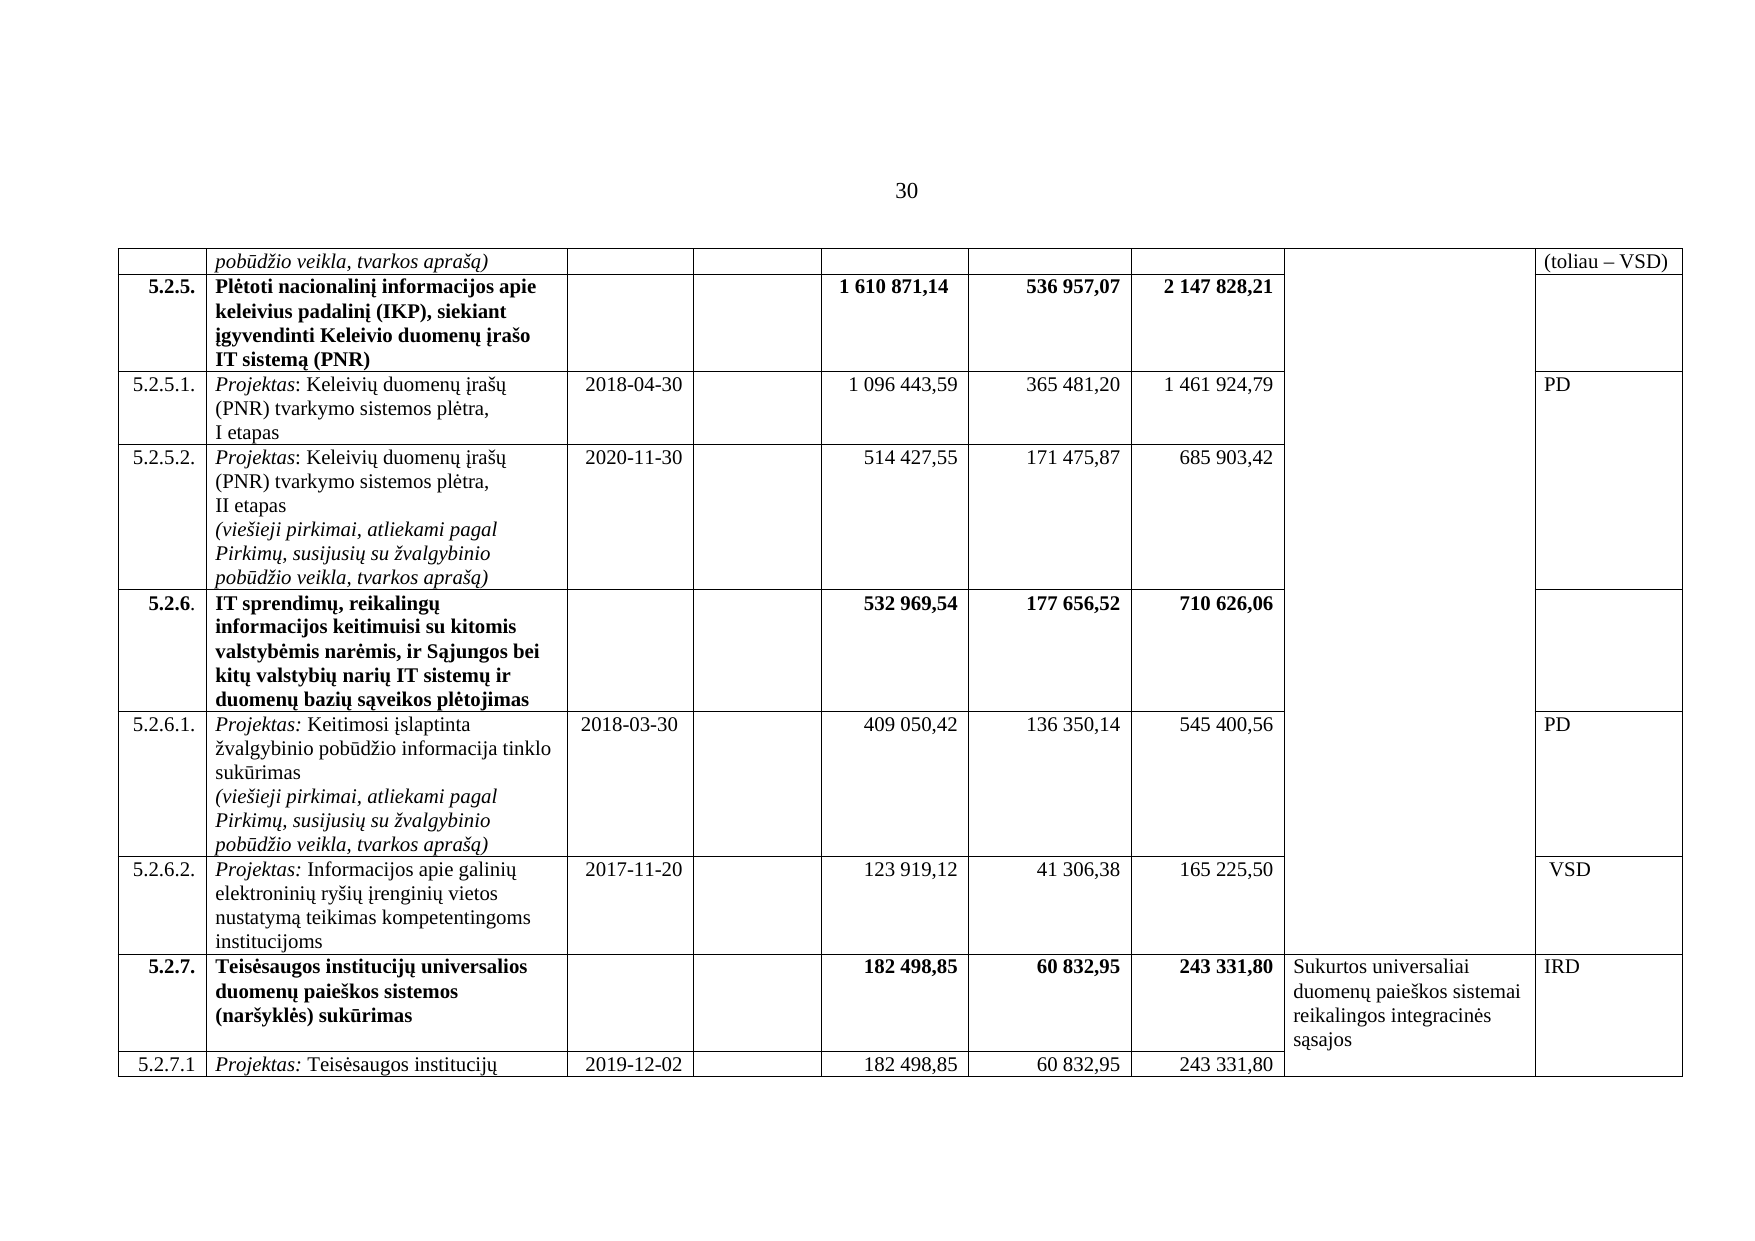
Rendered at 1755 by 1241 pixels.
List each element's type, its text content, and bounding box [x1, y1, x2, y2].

table_cell Teisėsaugos institucijų universalios duomenų paieškos sistemos (naršyklės) sukūrimas [207, 955, 567, 1051]
table_cell 685 903,42 [1132, 445, 1284, 589]
table_cell 5.2.5.2. [119, 445, 206, 589]
table_cell [1536, 275, 1682, 371]
table_cell [568, 590, 693, 711]
table_cell IRD [1536, 955, 1682, 1051]
table_cell [1536, 590, 1682, 711]
table_cell 165 225,50 [1132, 857, 1284, 953]
table_cell 514 427,55 [822, 445, 968, 589]
table_cell 545 400,56 [1132, 712, 1284, 856]
table_cell [1285, 711, 1535, 856]
table_cell [694, 445, 821, 589]
table_cell [694, 590, 821, 711]
table_cell [822, 249, 968, 273]
table_cell Projektas: Informacijos apie galinių elektroninių ryšių įrenginių vietos nustatymą teikimas kompetentingoms institucijoms [207, 857, 567, 953]
table_cell [1536, 1051, 1682, 1076]
table_cell [694, 857, 821, 953]
table_cell 2018-03-30 [568, 712, 693, 856]
table_cell 5.2.6.2. [119, 857, 206, 953]
table_cell Projektas: Keleivių duomenų įrašų (PNR) tvarkymo sistemos plėtra, I etapas [207, 372, 567, 444]
table_cell 710 626,06 [1132, 590, 1284, 711]
table_cell [694, 275, 821, 371]
table_cell 182 498,85 [822, 955, 968, 1051]
table_cell 5.2.7.1 [119, 1052, 206, 1076]
table_cell pobūdžio veikla, tvarkos aprašą) [207, 249, 567, 273]
table_cell 1 610 871,14 [822, 275, 968, 371]
table_cell [568, 249, 693, 273]
table_cell [1285, 1051, 1535, 1076]
table_cell 177 656,52 [969, 590, 1131, 711]
table_cell Projektas: Keleivių duomenų įrašų (PNR) tvarkymo sistemos plėtra, II etapas (viešieji pirkimai, atliekami pagal Pirkimų, susijusių su žvalgybinio pobūdžio veikla, tvarkos aprašą) [207, 445, 567, 589]
table_cell 243 331,80 [1132, 955, 1284, 1051]
table_cell 5.2.5.1. [119, 372, 206, 444]
table_cell 136 350,14 [969, 712, 1131, 856]
table_cell [694, 372, 821, 444]
table_cell 243 331,80 [1132, 1052, 1284, 1076]
table_cell [1285, 371, 1535, 444]
table_cell Sukurtos universaliai duomenų paieškos sistemai reikalingos integracinės sąsajos [1285, 955, 1535, 1051]
table_cell 41 306,38 [969, 857, 1131, 953]
table_cell 1 461 924,79 [1132, 372, 1284, 444]
table_cell [1285, 274, 1535, 371]
table_cell 5.2.6. [119, 590, 206, 711]
table_cell 123 919,12 [822, 857, 968, 953]
table_cell PD [1536, 712, 1682, 856]
table_cell 2019-12-02 [568, 1052, 693, 1076]
table_cell 5.2.7. [119, 955, 206, 1051]
table_cell PD [1536, 372, 1682, 444]
table_cell 5.2.6.1. [119, 712, 206, 856]
table_cell 2018-04-30 [568, 372, 693, 444]
table_cell 409 050,42 [822, 712, 968, 856]
table_cell [969, 249, 1131, 273]
table_cell Projektas: Keitimosi įslaptinta žvalgybinio pobūdžio informacija tinklo sukūrimas (viešieji pirkimai, atliekami pagal Pirkimų, susijusių su žvalgybinio pobūdžio veikla, tvarkos aprašą) [207, 712, 567, 856]
table_cell 2 147 828,21 [1132, 275, 1284, 371]
table_cell 536 957,07 [969, 275, 1131, 371]
table_cell [568, 275, 693, 371]
table_cell (toliau – VSD) [1536, 249, 1682, 273]
table_cell Plėtoti nacionalinį informacijos apie keleivius padalinį (IKP), siekiant įgyvendinti Keleivio duomenų įrašo IT sistemą (PNR) [207, 275, 567, 371]
table_cell [1132, 249, 1284, 273]
table_cell [694, 712, 821, 856]
table_cell [1285, 589, 1535, 711]
table_cell 2020-11-30 [568, 445, 693, 589]
table_cell 2017-11-20 [568, 857, 693, 953]
table_cell 365 481,20 [969, 372, 1131, 444]
table_cell 182 498,85 [822, 1052, 968, 1076]
table_cell 5.2.5. [119, 275, 206, 371]
table_cell 60 832,95 [969, 1052, 1131, 1076]
table_cell [568, 955, 693, 1051]
table_cell 532 969,54 [822, 590, 968, 711]
table_cell VSD [1536, 857, 1682, 953]
table_cell 1 096 443,59 [822, 372, 968, 444]
table_cell [694, 249, 821, 273]
table_cell Projektas: Teisėsaugos institucijų [207, 1052, 567, 1076]
table_cell [1285, 444, 1535, 589]
table_cell [694, 1052, 821, 1076]
table_cell [1536, 444, 1682, 589]
table_cell IT sprendimų, reikalingų informacijos keitimuisi su kitomis valstybėmis narėmis, ir Sąjungos bei kitų valstybių narių IT sistemų ir duomenų bazių sąveikos plėtojimas [207, 590, 567, 711]
table_cell [119, 249, 206, 273]
table_cell [694, 955, 821, 1051]
table_cell 60 832,95 [969, 955, 1131, 1051]
table_cell [1285, 856, 1535, 953]
table_cell 171 475,87 [969, 445, 1131, 589]
